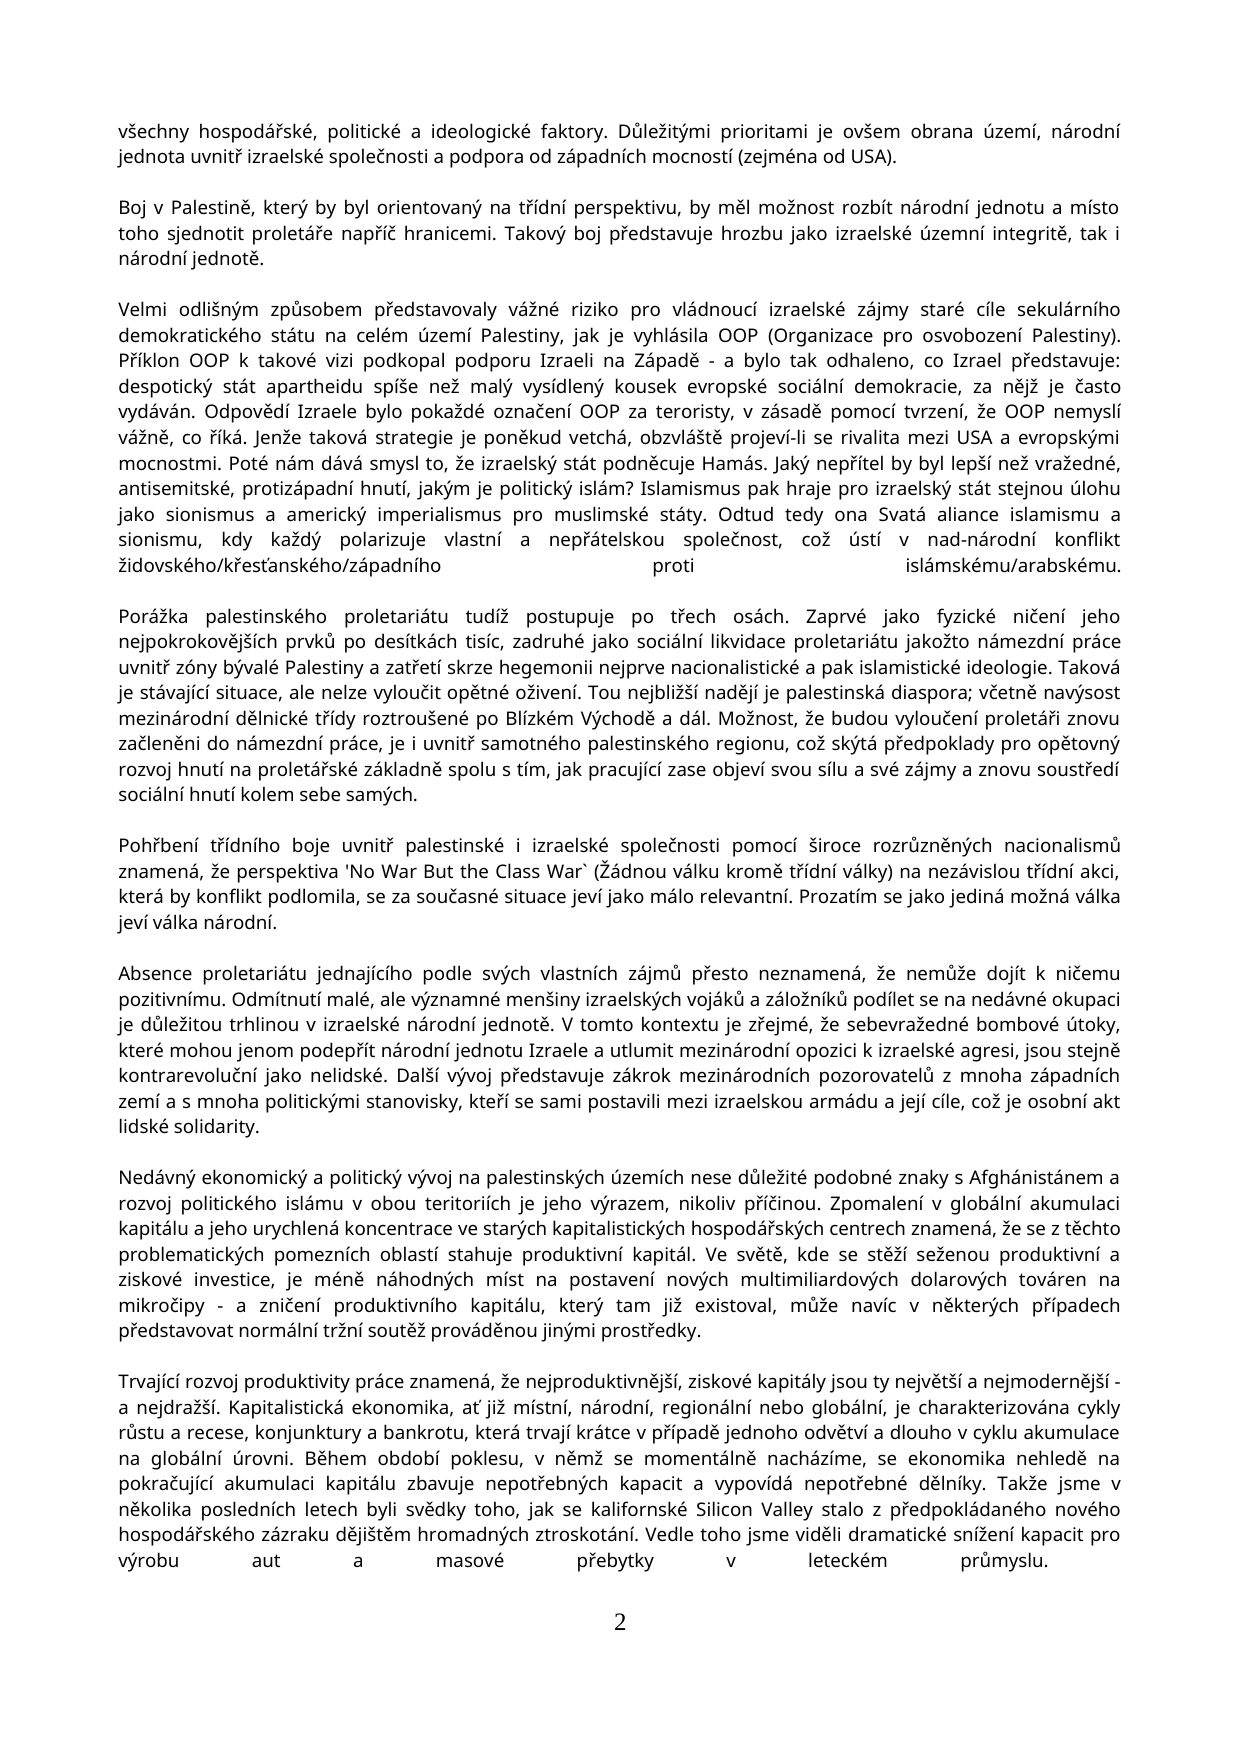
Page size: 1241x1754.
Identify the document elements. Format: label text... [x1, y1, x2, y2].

text Nedávný ekonomický a politický vývoj na palestinských územích nese důležité podobné znaky s Afghánistánem a rozvoj politického islámu v obou teritoriích je jeho výrazem, nikoliv příčinou. Zpomalení v globální akumulaci kapitálu a jeho urychlená koncentrace ve starých kapitalistických hospodářských centrech znamená, že se z těchto problematických pomezních oblastí stahuje produktivní kapitál. Ve světě, kde se stěží seženou produktivní a ziskové investice, je méně náhodných míst na postavení nových multimiliardových dolarových továren na mikročipy - a zničení produktivního kapitálu, který tam již existoval, může navíc v některých případech představovat normální tržní soutěž prováděnou jinými prostředky. [118, 1139, 1122, 1343]
text Absence proletariátu jednajícího podle svých vlastních zájmů přesto neznamená, že nemůže dojít k ničemu pozitivnímu. Odmítnutí malé, ale významné menšiny izraelských vojáků a záložníků podílet se na nedávné okupaci je důležitou trhlinou v izraelské národní jednotě. V tomto kontextu je zřejmé, že sebevražedné bombové útoky, které mohou jenom podepřít národní jednotu Izraele a utlumit mezinárodní opozici k izraelské agresi, jsou stejně kontrarevoluční jako nelidské. Další vývoj představuje zákrok mezinárodních pozorovatelů z mnoha západních zemí a s mnoha politickými stanovisky, kteří se sami postavili mezi izraelskou armádu a její cíle, což je osobní akt lidské solidarity. [118, 960, 1122, 1139]
text Pohřbení třídního boje uvnitř palestinské i izraelské společnosti pomocí široce rozrůzněných nacionalismů znamená, že perspektiva 'No War But the Class War` (Žádnou válku kromě třídní války) na nezávislou třídní akci, která by konflikt podlomila, se za současné situace jeví jako málo relevantní. Prozatím se jako jediná možná válka jeví válka národní. [118, 807, 1122, 935]
text Velmi odlišným způsobem představovaly vážné riziko pro vládnoucí izraelské zájmy staré cíle sekulárního demokratického státu na celém území Palestiny, jak je vyhlásila OOP (Organizace pro osvobození Palestiny). Příklon OOP k takové vizi podkopal podporu Izraeli na Západě - a bylo tak odhaleno, co Izrael představuje: despotický stát apartheidu spíše než malý vysídlený kousek evropské sociální demokracie, za nějž je často vydáván. Odpovědí Izraele bylo pokaždé označení OOP za teroristy, v zásadě pomocí tvrzení, že OOP nemyslí vážně, co říká. Jenže taková strategie je poněkud vetchá, obzvláště projeví-li se rivalita mezi USA a evropskými mocnostmi. Poté nám dává smysl to, že izraelský stát podněcuje Hamás. Jaký nepřítel by byl lepší než vražedné, antisemitské, protizápadní hnutí, jakým je politický islám? Islamismus pak hraje pro izraelský stát stejnou úlohu jako sionismus a americký imperialismus pro muslimské státy. Odtud tedy ona Svatá aliance islamismu a sionismu, kdy každý polarizuje vlastní a nepřátelskou společnost, což ústí v nad-národní konflikt židovského/křesťanského/západního proti islámskému/arabskému. Porážka palestinského proletariátu tudíž postupuje po třech osách. Zaprvé jako fyzické ničení jeho nejpokrokovějších prvků po desítkách tisíc, zadruhé jako sociální likvidace proletariátu jakožto námezdní práce uvnitř zóny bývalé Palestiny a zatřetí skrze hegemonii nejprve nacionalistické a pak islamistické ideologie. Taková je stávající situace, ale nelze vyloučit opětné oživení. Tou nejbližší nadějí je palestinská diaspora; včetně navýsost mezinárodní dělnické třídy roztroušené po Blízkém Východě a dál. Možnost, že budou vyloučení proletáři znovu začleněni do námezdní práce, je i uvnitř samotného palestinského regionu, což skýtá předpoklady pro opětovný rozvoj hnutí na proletářské základně spolu s tím, jak pracující zase objeví svou sílu a své zájmy a znovu soustředí sociální hnutí kolem sebe samých. [118, 271, 1122, 807]
text Boj v Palestině, který by byl orientovaný na třídní perspektivu, by měl možnost rozbít národní jednotu a místo toho sjednotit proletáře napříč hranicemi. Takový boj představuje hrozbu jako izraelské územní integritě, tak i národní jednotě. [118, 169, 1122, 271]
text všechny hospodářské, politické a ideologické faktory. Důležitými prioritami je ovšem obrana území, národní jednota uvnitř izraelské společnosti a podpora od západních mocností (zejména od USA). [118, 118, 1122, 169]
text Trvající rozvoj produktivity práce znamená, že nejproduktivnější, ziskové kapitály jsou ty největší a nejmodernější - a nejdražší. Kapitalistická ekonomika, ať již místní, národní, regionální nebo globální, je charakterizována cykly růstu a recese, konjunktury a bankrotu, která trvají krátce v případě jednoho odvětví a dlouho v cyklu akumulace na globální úrovni. Během období poklesu, v němž se momentálně nacházíme, se ekonomika nehledě na pokračující akumulaci kapitálu zbavuje nepotřebných kapacit a vypovídá nepotřebné dělníky. Takže jsme v několika posledních letech byli svědky toho, jak se kalifornské Silicon Valley stalo z předpokládaného nového hospodářského zázraku dějištěm hromadných ztroskotání. Vedle toho jsme viděli dramatické snížení kapacit pro výrobu aut a masové přebytky v leteckém průmyslu. [118, 1343, 1122, 1573]
